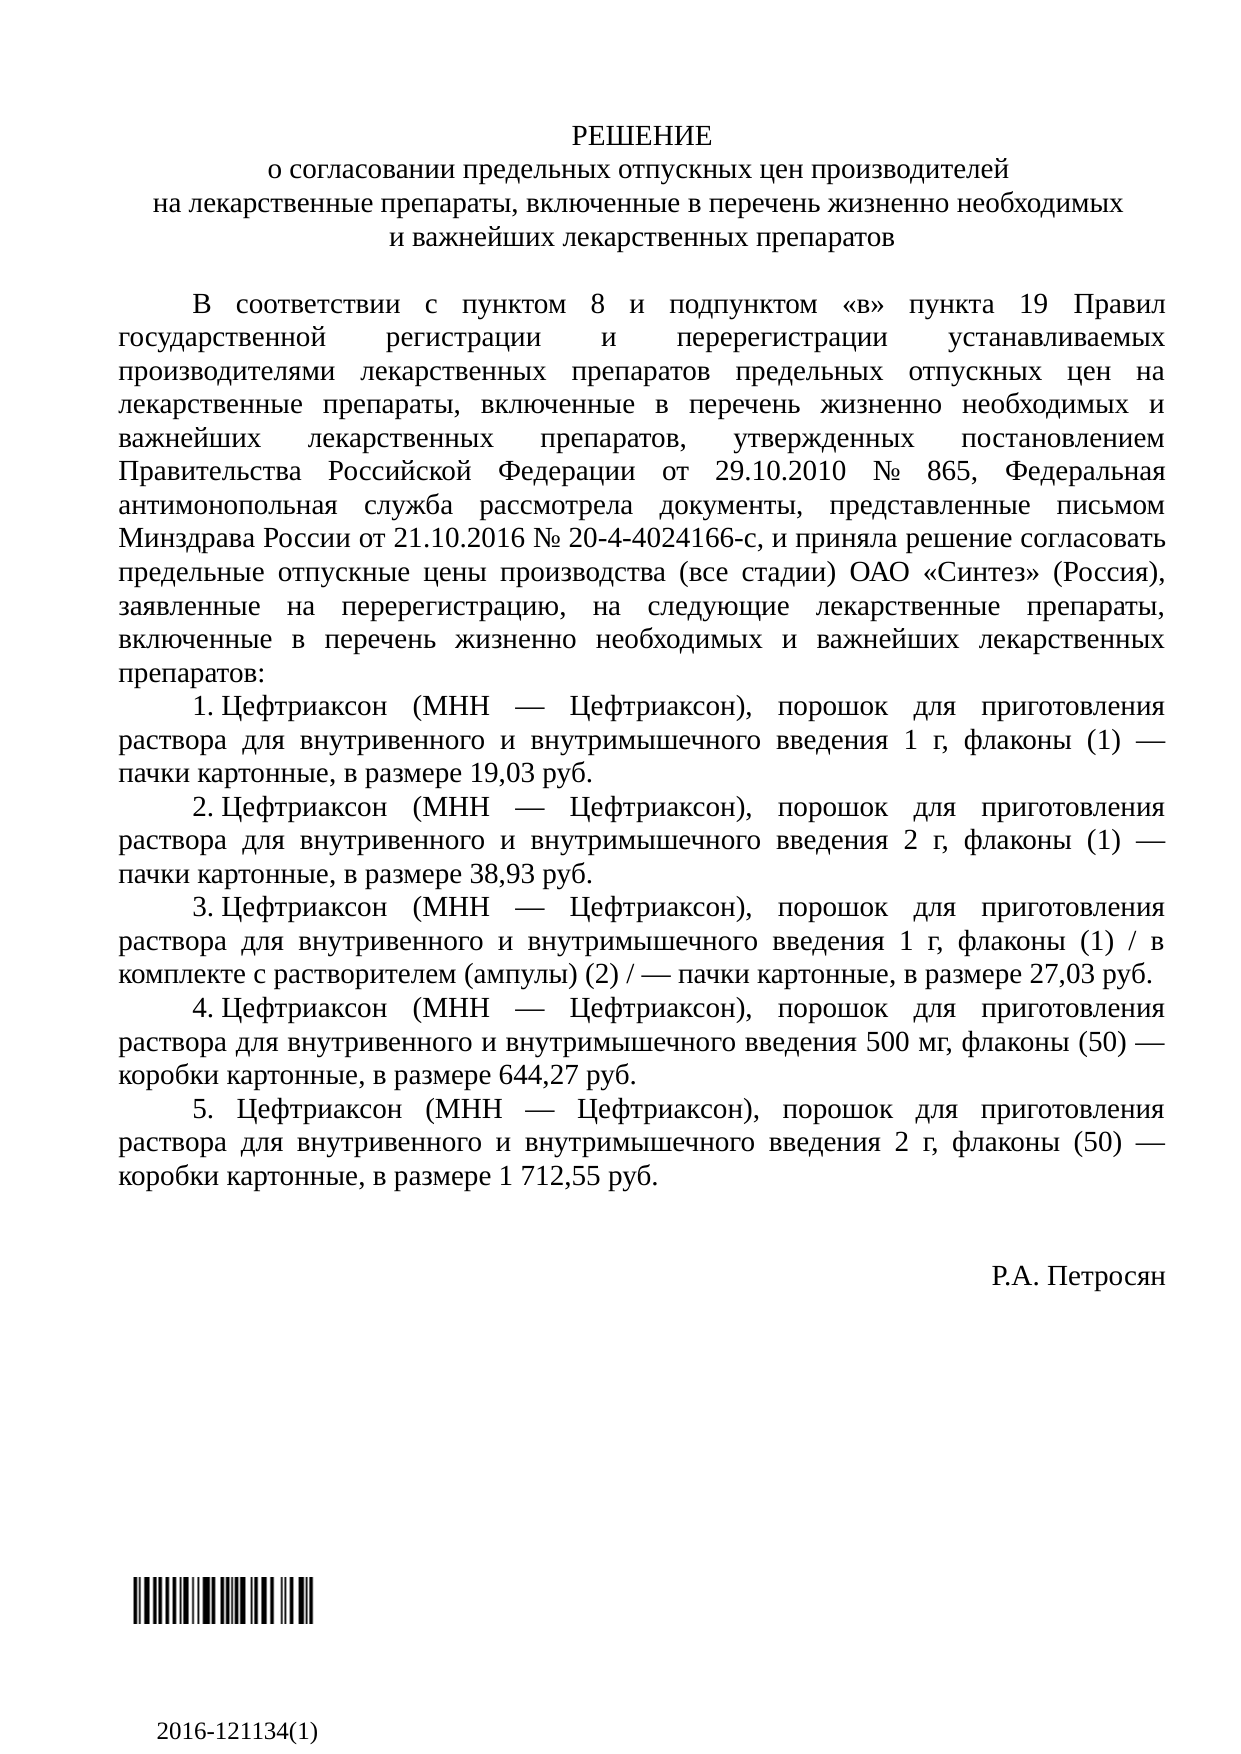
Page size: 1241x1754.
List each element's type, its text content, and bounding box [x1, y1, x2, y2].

text 4. Цефтриаксон (МНН — Цефтриаксон), порошок для приготовления раствора для внутривенного и внутримышечного введения 500 мг, флаконы (50) — коробки картонные, в размере 644,27 руб. [118, 990, 1166, 1091]
picture [118, 1577, 331, 1624]
text 5. Цефтриаксон (МНН — Цефтриаксон), порошок для приготовления раствора для внутривенного и внутримышечного введения 2 г, флаконы (50) — коробки картонные, в размере 1 712,55 руб. [118, 1091, 1166, 1191]
text 2. Цефтриаксон (МНН — Цефтриаксон), порошок для приготовления раствора для внутривенного и внутримышечного введения 2 г, флаконы (1) — пачки картонные, в размере 38,93 руб. [118, 789, 1166, 889]
text о согласовании предельных отпускных цен производителей [118, 152, 1166, 185]
text РЕШЕНИЕ [118, 118, 1166, 152]
text 3. Цефтриаксон (МНН — Цефтриаксон), порошок для приготовления раствора для внутривенного и внутримышечного введения 1 г, флаконы (1) / в комплекте с растворителем (ампулы) (2) / — пачки картонные, в размере 27,03 руб. [118, 889, 1166, 990]
text В соответствии с пунктом 8 и подпунктом «в» пункта 19 Правил государственной регистрации и перерегистрации устанавливаемых производителями лекарственных препаратов предельных отпускных цен на лекарственные препараты, включенные в перечень жизненно необходимых и важнейших лекарственных препаратов, утвержденных постановлением Правительства Российской Федерации от 29.10.2010 № 865, Федеральная антимонопольная служба рассмотрела документы, представленные письмом Минздрава России от 21.10.2016 № 20-4-4024166-с, и приняла решение согласовать предельные отпускные цены производства (все стадии) ОАО «Синтез» (Россия), заявленные на перерегистрацию, на следующие лекарственные препараты, включенные в перечень жизненно необходимых и важнейших лекарственных препаратов: [118, 286, 1166, 688]
text Р.А. Петросян [118, 1258, 1166, 1292]
text на лекарственные препараты, включенные в перечень жизненно необходимых [118, 185, 1166, 219]
text и важнейших лекарственных препаратов [118, 219, 1166, 252]
text 1. Цефтриаксон (МНН — Цефтриаксон), порошок для приготовления раствора для внутривенного и внутримышечного введения 1 г, флаконы (1) — пачки картонные, в размере 19,03 руб. [118, 688, 1166, 789]
